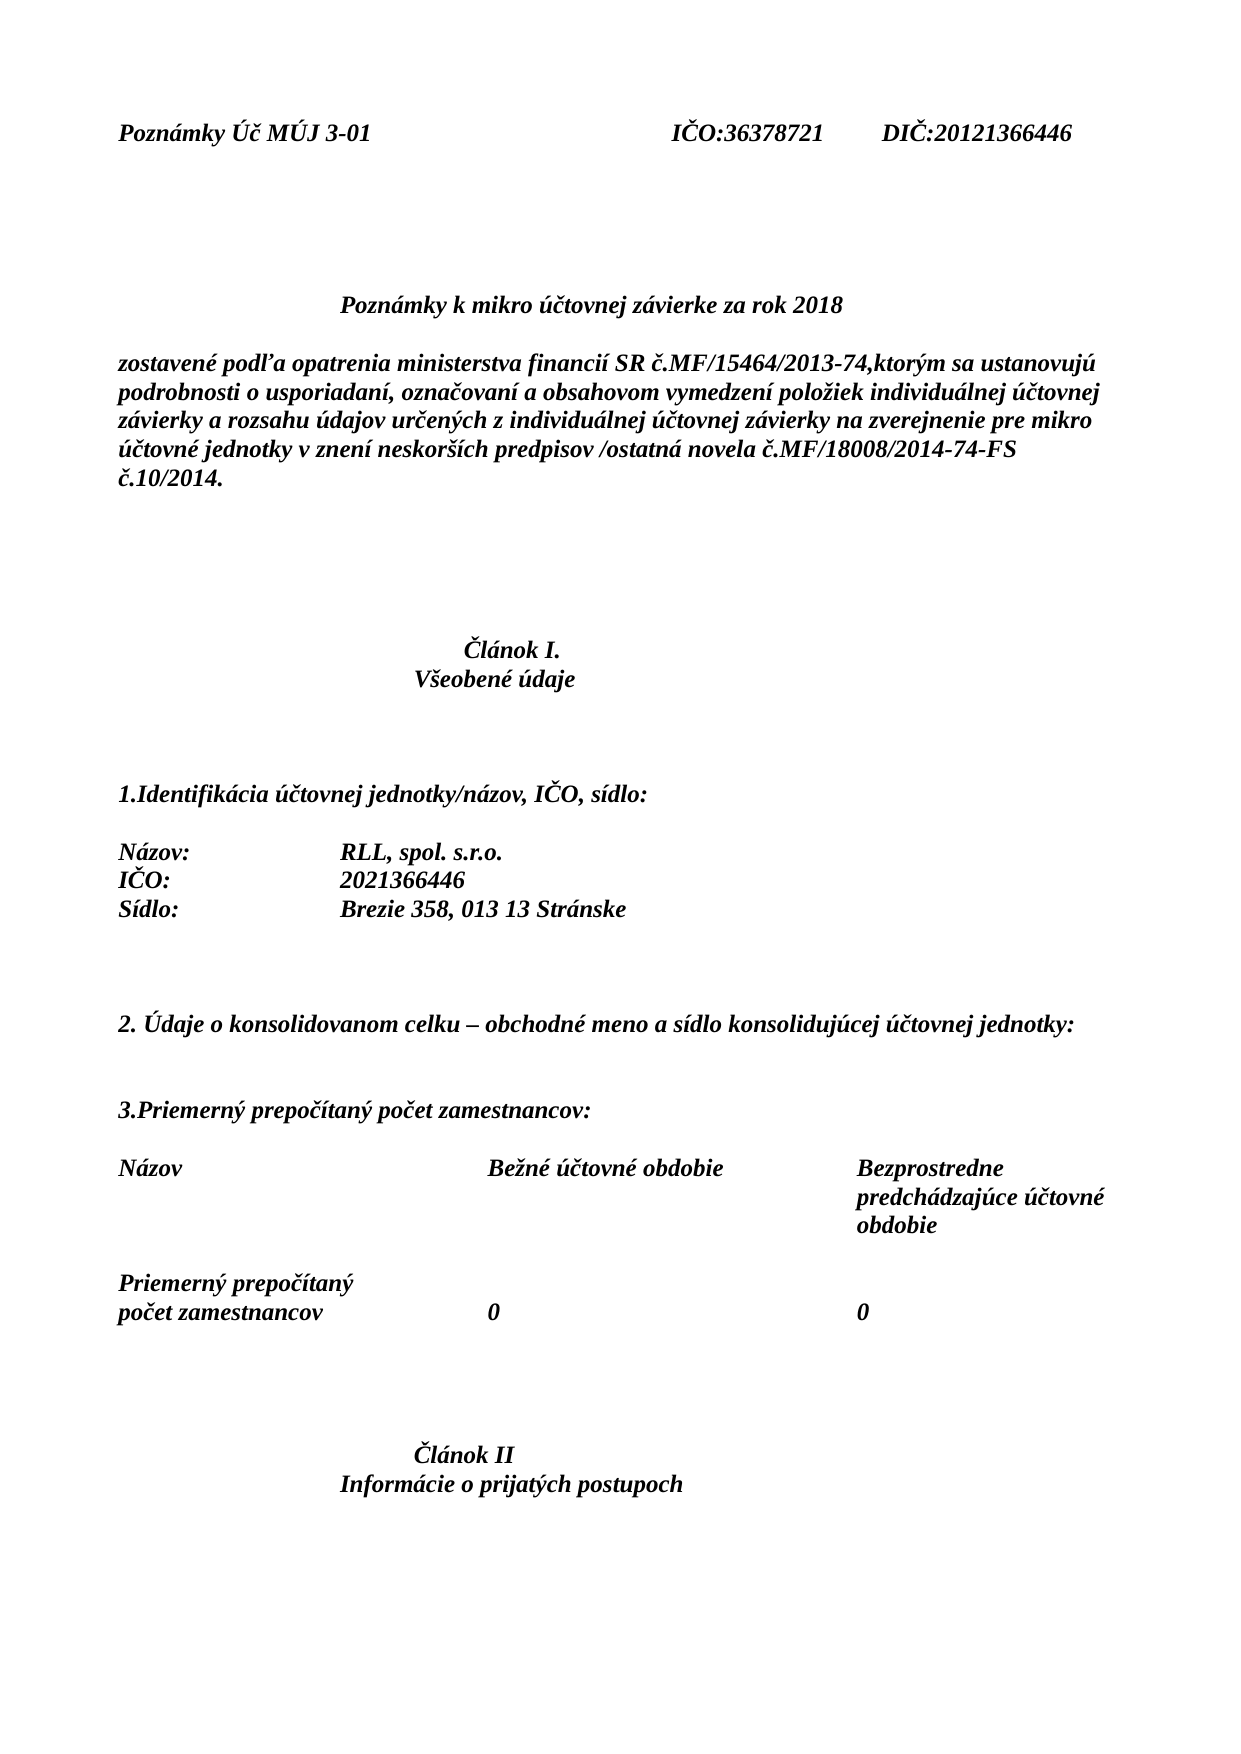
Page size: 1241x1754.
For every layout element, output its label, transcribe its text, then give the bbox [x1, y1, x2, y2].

text 1.Identifikácia účtovnej jednotky/názov, IČO, sídlo: [118, 779, 1122, 808]
text Priemerný prepočítaný [118, 1268, 1122, 1297]
text 2. Údaje o konsolidovanom celku – obchodné meno a sídlo konsolidujúcej účtovnej jednotky: [118, 1009, 1122, 1038]
text Všeobené údaje [118, 664, 1122, 693]
text Názov: RLL, spol. s.r.o. [118, 837, 1122, 866]
text predchádzajúce účtovné [118, 1182, 1122, 1211]
text obdobie [118, 1211, 1122, 1239]
text Názov Bežné účtovné obdobie Bezprostredne [118, 1153, 1122, 1182]
text IČO: 2021366446 [118, 866, 1122, 894]
text Článok II [118, 1441, 1122, 1469]
text počet zamestnancov 0 0 [118, 1297, 1122, 1326]
text Informácie o prijatých postupoch [118, 1469, 1122, 1498]
text Poznámky k mikro účtovnej závierke za rok 2018 [118, 291, 1122, 319]
text Sídlo: Brezie 358, 013 13 Stránske [118, 894, 1122, 923]
text Článok I. [118, 636, 1122, 664]
text Poznámky Úč MÚJ 3-01 IČO:36378721 DIČ:20121366446 [118, 118, 1122, 147]
text zostavené podľa opatrenia ministerstva financií SR č.MF/15464/2013-74,ktorým sa ustanovujú podrobnosti o usporiadaní, označovaní a obsahovom vymedzení položiek individuálnej účtovnej závierky a rozsahu údajov určených z individuálnej účtovnej závierky na zverejnenie pre mikro účtovné jednotky v znení neskorších predpisov /ostatná novela č.MF/18008/2014-74-FS č.10/2014. [118, 348, 1122, 492]
text 3.Priemerný prepočítaný počet zamestnancov: [118, 1096, 1122, 1124]
